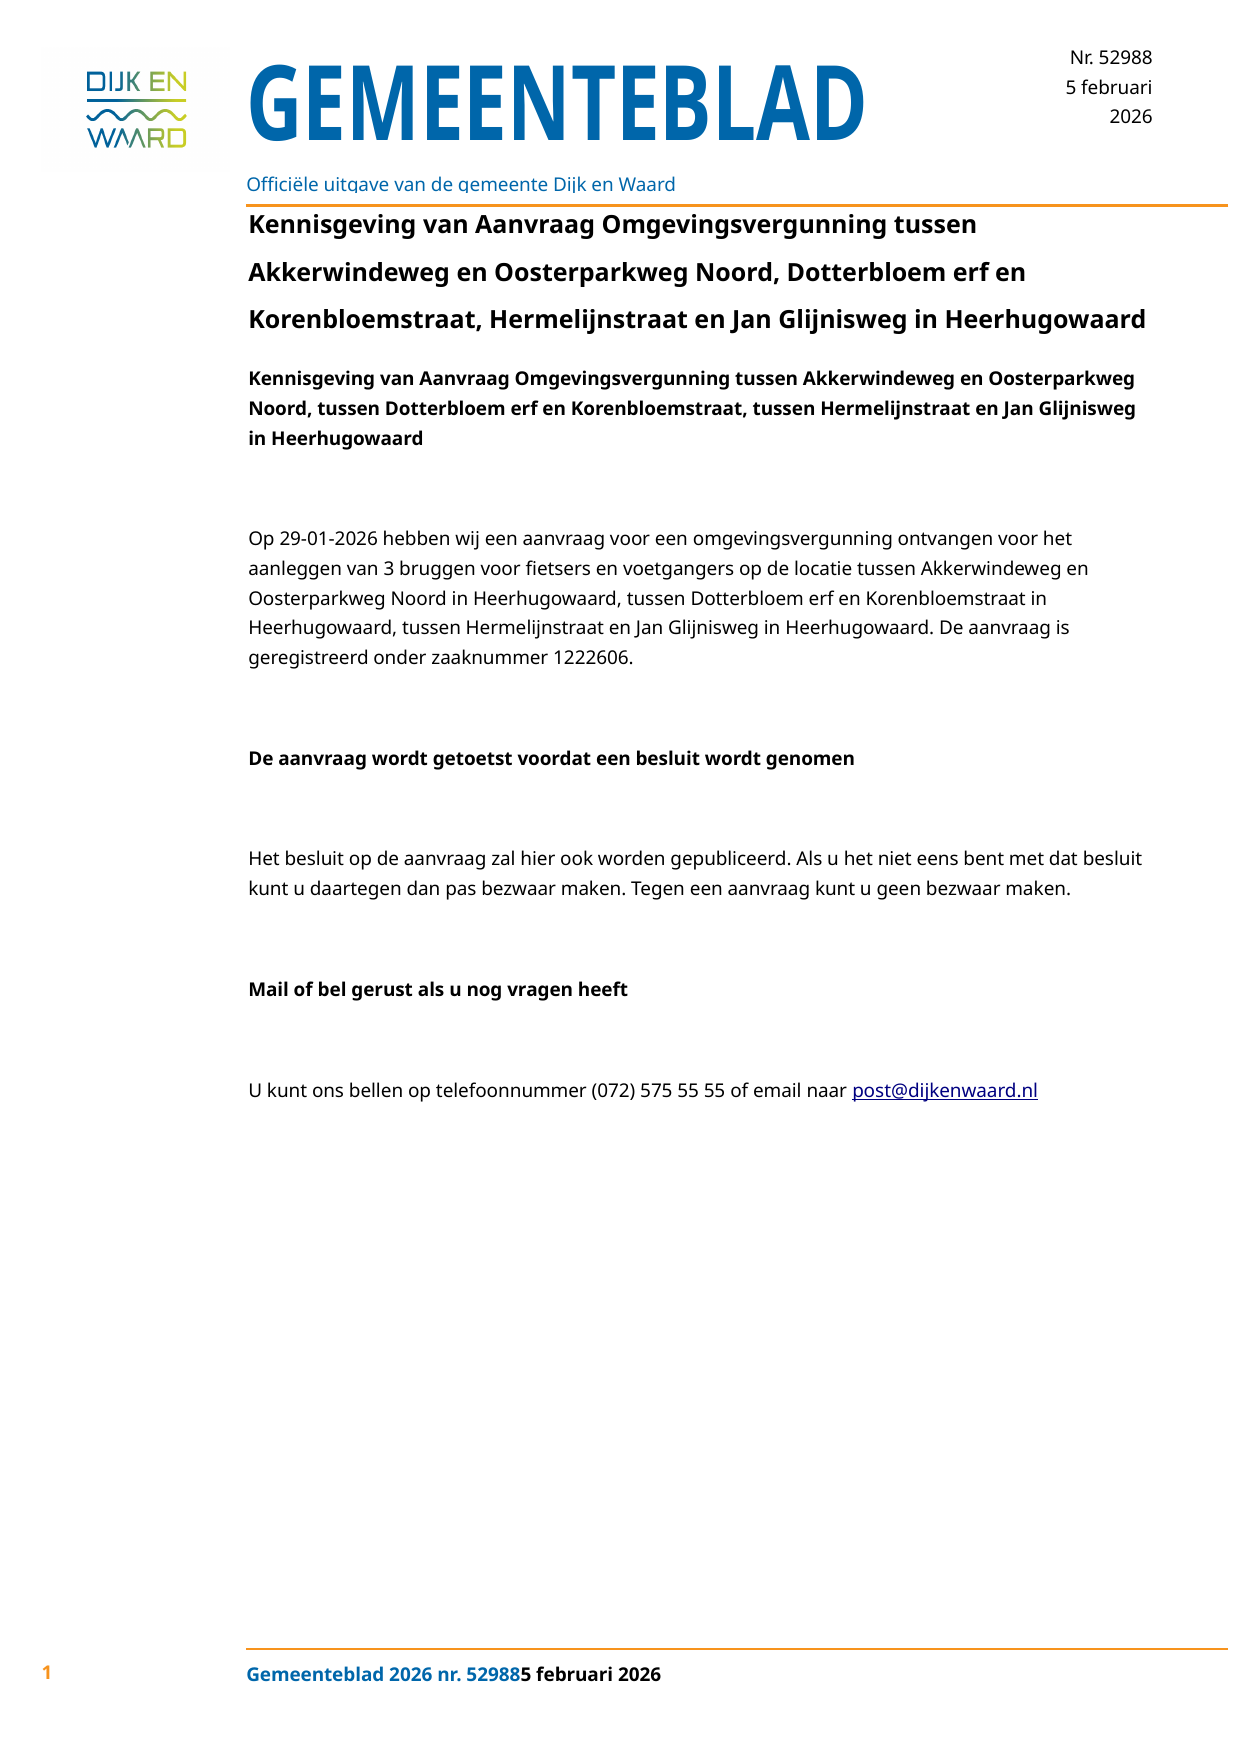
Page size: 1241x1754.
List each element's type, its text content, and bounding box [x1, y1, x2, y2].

text Mail of bel gerust als u nog vragen heeft [248, 976, 1152, 1002]
picture [41, 47, 231, 172]
text U kunt ons bellen op telefoonnummer (072) 575 55 55 of email naar post@dijkenwaard.nl [248, 1077, 1152, 1102]
text De aanvraag wordt getoetst voordat een besluit wordt genomen [248, 745, 1152, 770]
text Het besluit op de aanvraag zal hier ook worden gepubliceerd. Als u het niet eens bent met dat besluit kunt u daartegen dan pas bezwaar maken. Tegen een aanvraag kunt u geen bezwaar maken. [248, 846, 1152, 901]
text Kennisgeving van Aanvraag Omgevingsvergunning tussen Akkerwindeweg en Oosterparkweg Noord, tussen Dotterbloem erf en Korenbloemstraat, tussen Hermelijnstraat en Jan Glijnisweg in Heerhugowaard [248, 366, 1152, 450]
text Kennisgeving van Aanvraag Omgevingsvergunning tussen Akkerwindeweg en Oosterparkweg Noord, Dotterbloem erf en Korenbloemstraat, Hermelijnstraat en Jan Glijnisweg in Heerhugowaard [248, 207, 1152, 336]
text Op 29-01-2026 hebben wij een aanvraag voor een omgevingsvergunning ontvangen voor het aanleggen van 3 bruggen voor fietsers en voetgangers op de locatie tussen Akkerwindeweg en Oosterparkweg Noord in Heerhugowaard, tussen Dotterbloem erf en Korenbloemstraat in Heerhugowaard, tussen Hermelijnstraat en Jan Glijnisweg in Heerhugowaard. De aanvraag is geregistreerd onder zaaknummer 1222606. [248, 526, 1152, 669]
